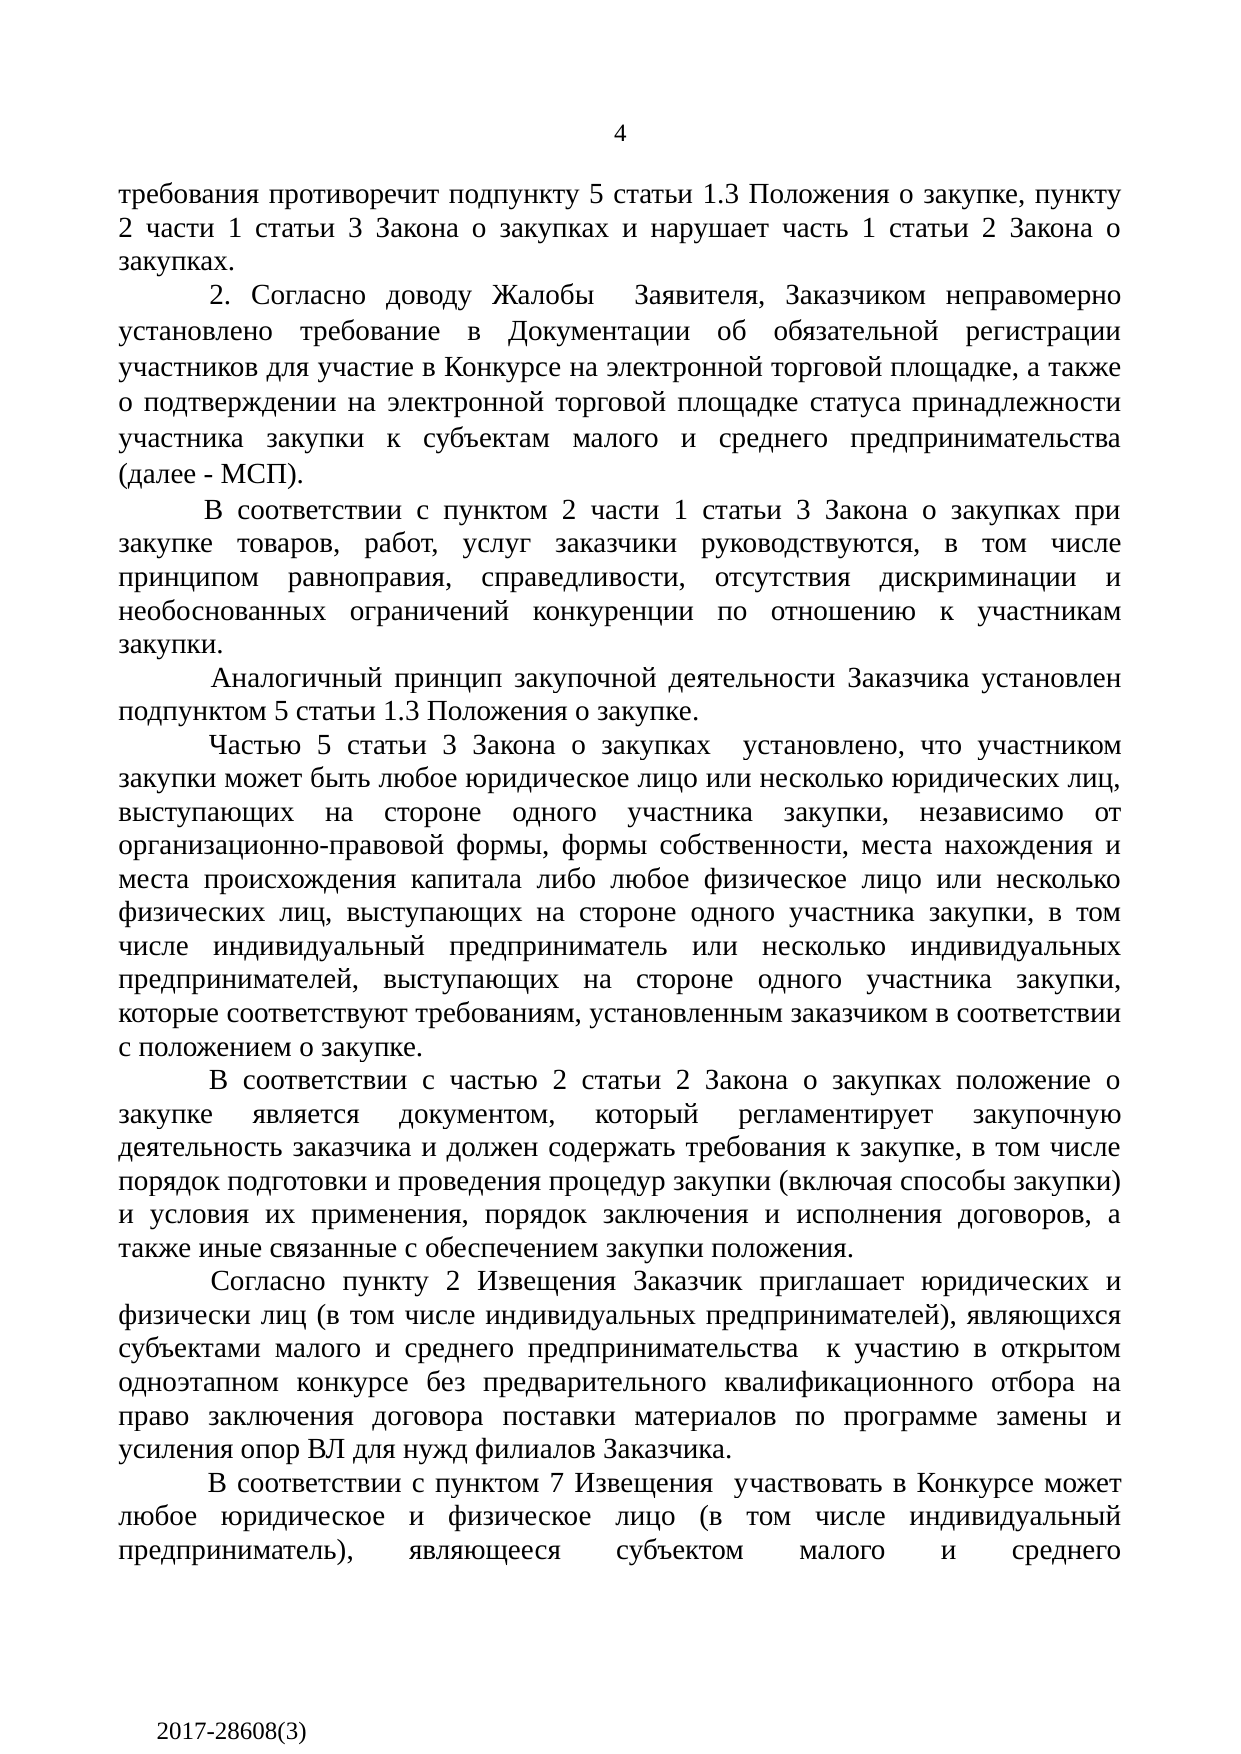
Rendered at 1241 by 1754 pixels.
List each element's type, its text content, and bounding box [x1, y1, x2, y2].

text Согласно пункту 2 Извещения Заказчик приглашает юридических и физически лиц (в том числе индивидуальных предпринимателей), являющихся субъектами малого и среднего предпринимательства к участию в открытом одноэтапном конкурсе без предварительного квалификационного отбора на право заключения договора поставки материалов по программе замены и усиления опор ВЛ для нужд филиалов Заказчика. [118, 1263, 1122, 1465]
text В соответствии с пунктом 7 Извещения участвовать в Конкурсе может любое юридическое и физическое лицо (в том числе индивидуальный предприниматель), являющееся субъектом малого и среднего [118, 1465, 1122, 1565]
text 2. Согласно доводу Жалобы Заявителя, Заказчиком неправомерно установлено требование в Документации об обязательной регистрации участников для участие в Конкурсе на электронной торговой площадке, а также о подтверждении на электронной торговой площадке статуса принадлежности участника закупки к субъектам малого и среднего предпринимательства (далее - МСП). [118, 277, 1122, 490]
text Аналогичный принцип закупочной деятельности Заказчика установлен подпунктом 5 статьи 1.3 Положения о закупке. [118, 660, 1122, 727]
text Частью 5 статьи 3 Закона о закупках установлено, что участником закупки может быть любое юридическое лицо или несколько юридических лиц, выступающих на стороне одного участника закупки, независимо от организационно-правовой формы, формы собственности, места нахождения и места происхождения капитала либо любое физическое лицо или несколько физических лиц, выступающих на стороне одного участника закупки, в том числе индивидуальный предприниматель или несколько индивидуальных предпринимателей, выступающих на стороне одного участника закупки, которые соответствуют требованиям, установленным заказчиком в соответствии с положением о закупке. [118, 727, 1122, 1062]
text В соответствии с частью 2 статьи 2 Закона о закупках положение о закупке является документом, который регламентирует закупочную деятельность заказчика и должен содержать требования к закупке, в том числе порядок подготовки и проведения процедур закупки (включая способы закупки) и условия их применения, порядок заключения и исполнения договоров, а также иные связанные с обеспечением закупки положения. [118, 1062, 1122, 1263]
text В соответствии с пунктом 2 части 1 статьи 3 Закона о закупках при закупке товаров, работ, услуг заказчики руководствуются, в том числе принципом равноправия, справедливости, отсутствия дискриминации и необоснованных ограничений конкуренции по отношению к участникам закупки. [118, 492, 1122, 660]
text требования противоречит подпункту 5 статьи 1.3 Положения о закупке, пункту 2 части 1 статьи 3 Закона о закупках и нарушает часть 1 статьи 2 Закона о закупках. [118, 176, 1122, 277]
